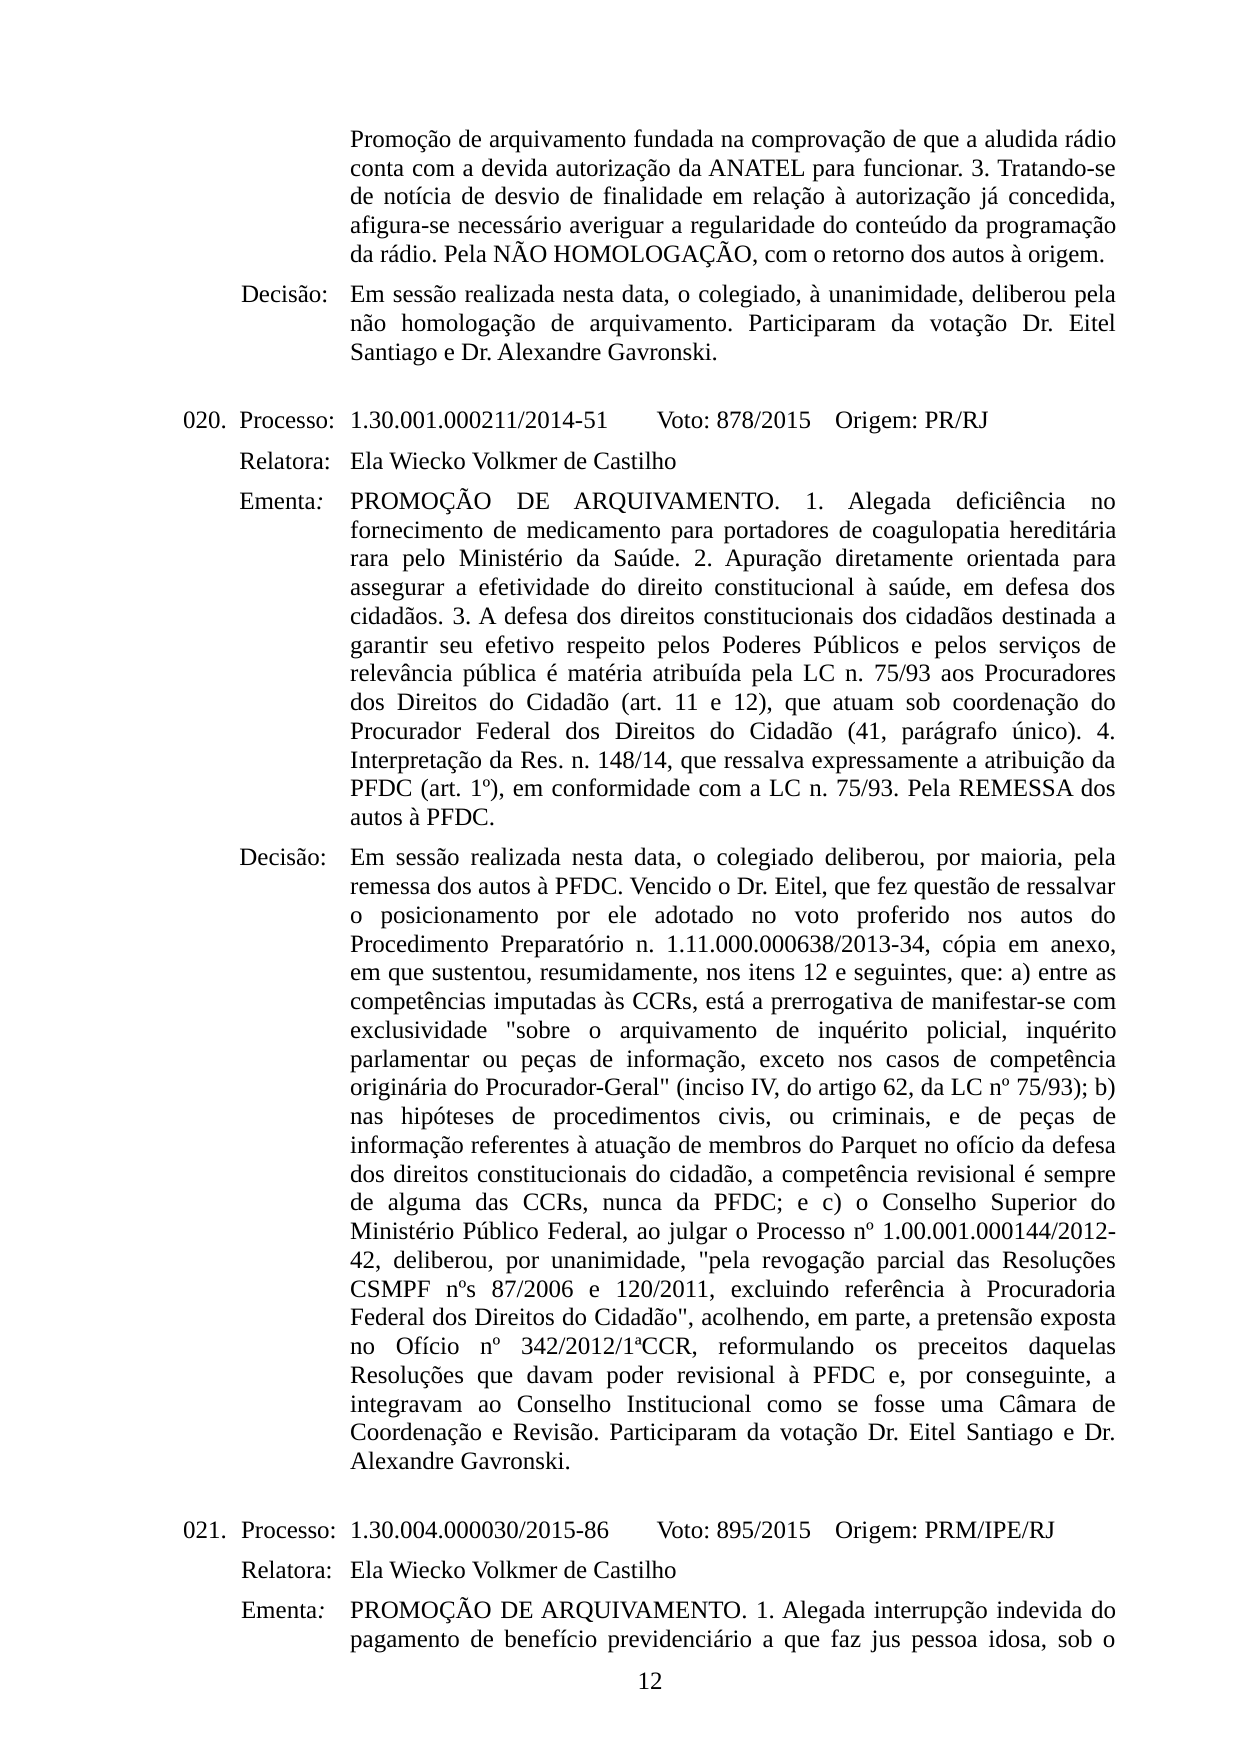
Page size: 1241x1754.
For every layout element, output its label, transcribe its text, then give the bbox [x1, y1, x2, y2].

table_cell [177, 118, 235, 273]
table_header Processo: [234, 400, 344, 440]
table_cell Ementa: [235, 1590, 344, 1659]
table_header 1.30.001.000211/2014-51 [344, 400, 651, 440]
table_cell Relatora: [234, 440, 344, 480]
table_cell Decisão: [235, 273, 344, 371]
table_cell Decisão: [234, 837, 344, 1481]
table_cell Ela Wiecko Volkmer de Castilho [344, 1550, 1122, 1590]
table_cell Ementa: [234, 480, 344, 837]
table_cell [177, 837, 233, 1481]
table_cell Ela Wiecko Volkmer de Castilho [344, 440, 1122, 480]
table_cell [177, 273, 235, 371]
table_cell PROMOÇÃO DE ARQUIVAMENTO. 1. Alegada deficiência no fornecimento de medicamento para portadores de coagulopatia hereditária rara pelo Ministério da Saúde. 2. Apuração diretamente orientada para assegurar a efetividade do direito constitucional à saúde, em defesa dos cidadãos. 3. A defesa dos direitos constitucionais dos cidadãos destinada a garantir seu efetivo respeito pelos Poderes Públicos e pelos serviços de relevância pública é matéria atribuída pela LC n. 75/93 aos Procuradores dos Direitos do Cidadão (art. 11 e 12), que atuam sob coordenação do Procurador Federal dos Direitos do Cidadão (41, parágrafo único). 4. Interpretação da Res. n. 148/14, que ressalva expressamente a atribuição da PFDC (art. 1º), em conformidade com a LC n. 75/93. Pela REMESSA dos autos à PFDC. [344, 480, 1122, 837]
table_cell Em sessão realizada nesta data, o colegiado deliberou, por maioria, pela remessa dos autos à PFDC. Vencido o Dr. Eitel, que fez questão de ressalvar o posicionamento por ele adotado no voto proferido nos autos do Procedimento Preparatório n. 1.11.000.000638/2013-34, cópia em anexo, em que sustentou, resumidamente, nos itens 12 e seguintes, que: a) entre as competências imputadas às CCRs, está a prerrogativa de manifestar-se com exclusividade "sobre o arquivamento de inquérito policial, inquérito parlamentar ou peças de informação, exceto nos casos de competência originária do Procurador-Geral" (inciso IV, do artigo 62, da LC nº 75/93); b) nas hipóteses de procedimentos civis, ou criminais, e de peças de informação referentes à atuação de membros do Parquet no ofício da defesa dos direitos constitucionais do cidadão, a competência revisional é sempre de alguma das CCRs, nunca da PFDC; e c) o Conselho Superior do Ministério Público Federal, ao julgar o Processo nº 1.00.001.000144/2012-42, deliberou, por unanimidade, "pela revogação parcial das Resoluções CSMPF nºs 87/2006 e 120/2011, excluindo referência à Procuradoria Federal dos Direitos do Cidadão", acolhendo, em parte, a pretensão exposta no Ofício nº 342/2012/1ªCCR, reformulando os preceitos daquelas Resoluções que davam poder revisional à PFDC e, por conseguinte, a integravam ao Conselho Institucional como se fosse uma Câmara de Coordenação e Revisão. Participaram da votação Dr. Eitel Santiago e Dr. Alexandre Gavronski. [344, 837, 1122, 1481]
table_cell Em sessão realizada nesta data, o colegiado, à unanimidade, deliberou pela não homologação de arquivamento. Participaram da votação Dr. Eitel Santiago e Dr. Alexandre Gavronski. [344, 273, 1122, 371]
table_header Voto: 878/2015 [651, 400, 829, 440]
table_cell Relatora: [235, 1550, 344, 1590]
table_header 021. [177, 1509, 235, 1549]
table_cell [177, 1550, 235, 1590]
table_cell [235, 118, 344, 273]
table_cell PROMOÇÃO DE ARQUIVAMENTO. 1. Alegada interrupção indevida do pagamento de benefício previdenciário a que faz jus pessoa idosa, sob o [344, 1590, 1122, 1659]
table_cell Promoção de arquivamento fundada na comprovação de que a aludida rádio conta com a devida autorização da ANATEL para funcionar. 3. Tratando-se de notícia de desvio de finalidade em relação à autorização já concedida, afigura-se necessário averiguar a regularidade do conteúdo da programação da rádio. Pela NÃO HOMOLOGAÇÃO, com o retorno dos autos à origem. [344, 118, 1122, 273]
table_cell [177, 480, 233, 837]
table_header 020. [177, 400, 233, 440]
table_header Voto: 895/2015 [651, 1509, 829, 1549]
table_header Origem: PRM/IPE/RJ [829, 1509, 1122, 1549]
table_header 1.30.004.000030/2015-86 [344, 1509, 651, 1549]
table_cell [177, 1590, 235, 1659]
table_cell [177, 440, 233, 480]
table_header Processo: [235, 1509, 344, 1549]
table_header Origem: PR/RJ [829, 400, 1122, 440]
